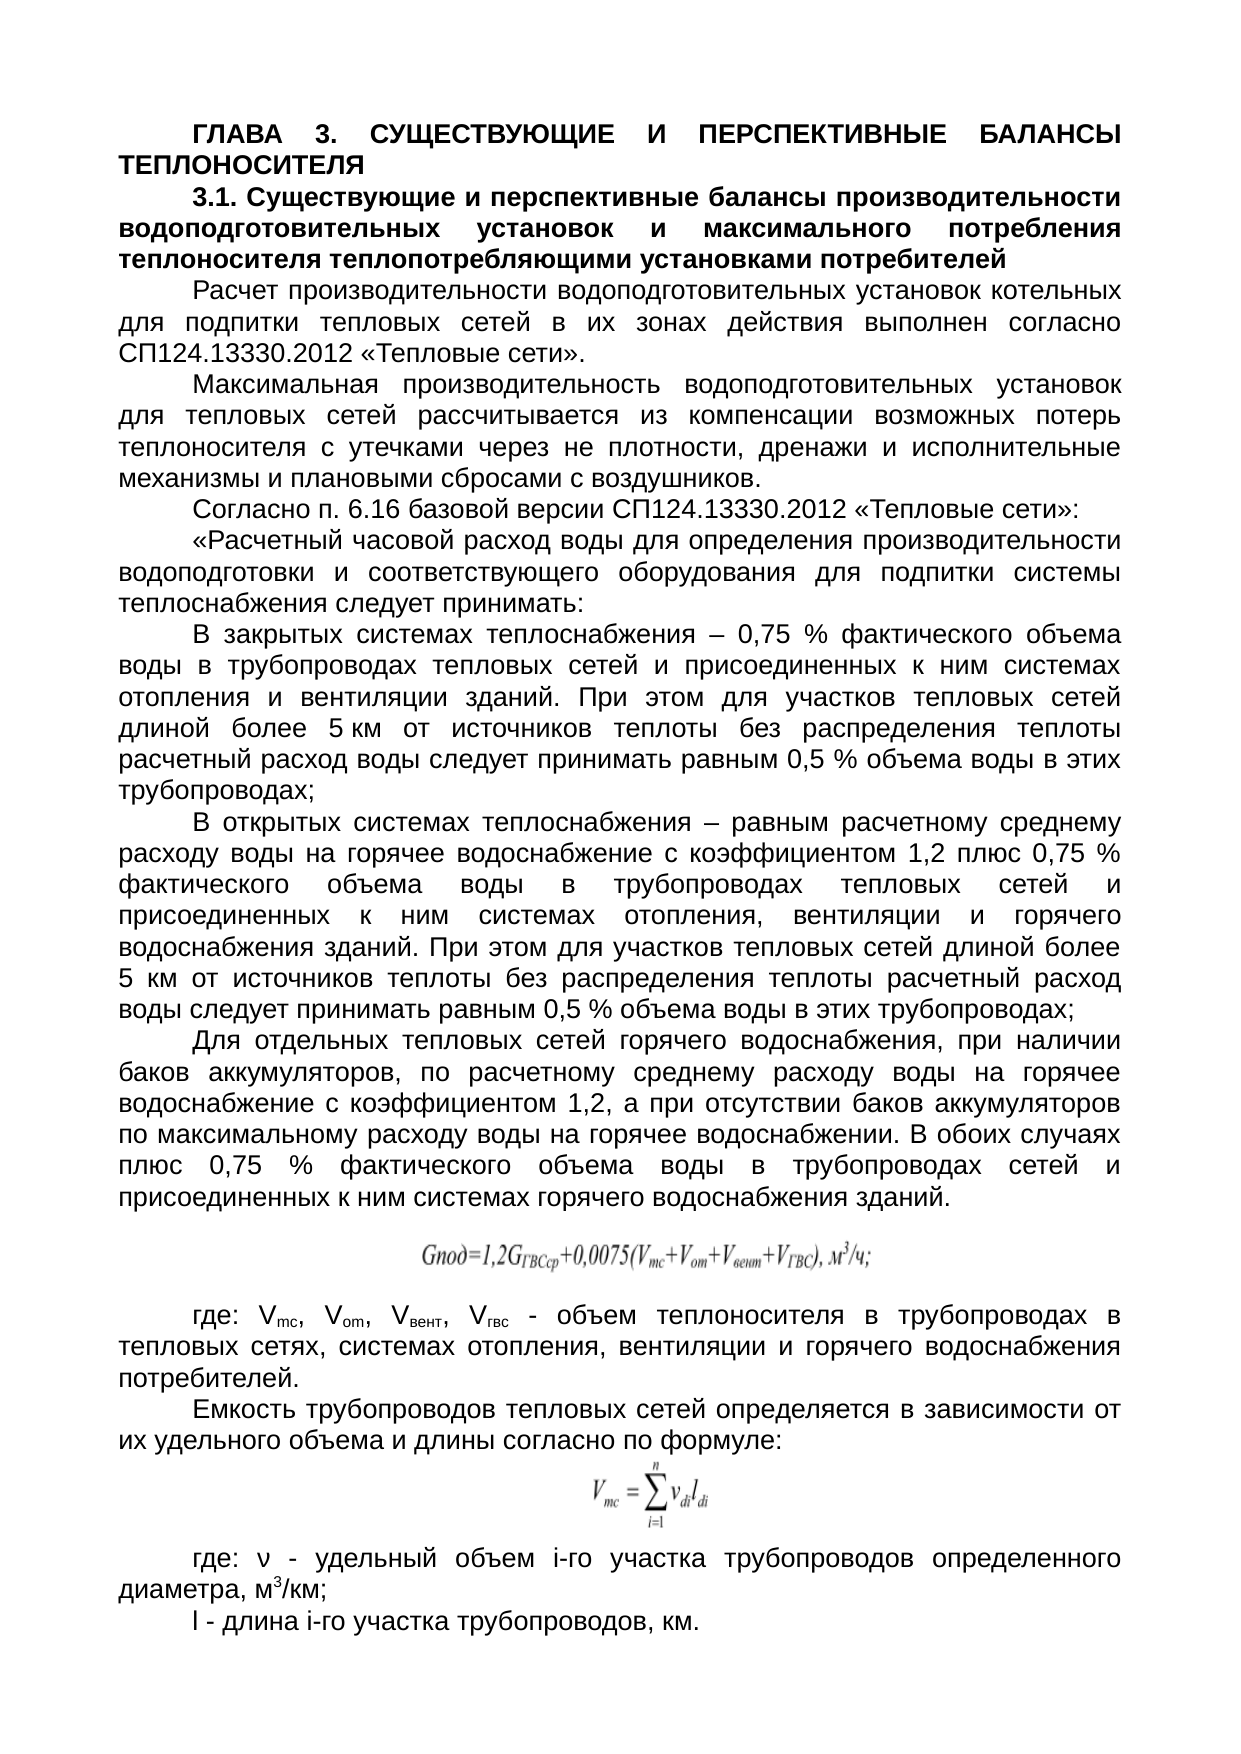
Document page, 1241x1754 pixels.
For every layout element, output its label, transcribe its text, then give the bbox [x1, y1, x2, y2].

text В открытых системах теплоснабжения – равным расчетному среднему расходу воды на горячее водоснабжение с коэффициентом 1,2 плюс 0,75 % фактического объема воды в трубопроводах тепловых сетей и присоединенных к ним системах отопления, вентиляции и горячего водоснабжения зданий. При этом для участков тепловых сетей длиной более 5 км от источников теплоты без распределения теплоты расчетный расход воды следует принимать равным 0,5 % объема воды в этих трубопроводах; [118, 806, 1122, 1024]
subtitle ГЛАВА 3. СУЩЕСТВУЮЩИЕ И ПЕРСПЕКТИВНЫЕ БАЛАНСЫ ТЕПЛОНОСИТЕЛЯ [118, 118, 1122, 181]
text «Расчетный часовой расход воды для определения производительности водоподготовки и соответствующего оборудования для подпитки системы теплоснабжения следует принимать: [118, 524, 1122, 618]
text Расчет производительности водоподготовительных установок котельных для подпитки тепловых сетей в их зонах действия выполнен согласно СП124.13330.2012 «Тепловые сети». [118, 274, 1122, 368]
text l - длина i-го участка трубопроводов, км. [118, 1604, 1122, 1636]
text Емкость трубопроводов тепловых сетей определяется в зависимости от их удельного объема и длины согласно по формуле: [118, 1393, 1122, 1455]
text Согласно п. 6.16 базовой версии СП124.13330.2012 «Тепловые сети»: [118, 493, 1122, 524]
text Максимальная производительность водоподготовительных установок для тепловых сетей рассчитывается из компенсации возможных потерь теплоносителя с утечками через не плотности, дренажи и исполнительные механизмы и плановыми сбросами с воздушников. [118, 368, 1122, 493]
text В закрытых системах теплоснабжения – 0,75 % фактического объема воды в трубопроводах тепловых сетей и присоединенных к ним системах отопления и вентиляции зданий. При этом для участков тепловых сетей длиной более 5 км от источников теплоты без распределения теплоты расчетный расход воды следует принимать равным 0,5 % объема воды в этих трубопроводах; [118, 618, 1122, 806]
picture [573, 1455, 741, 1542]
subtitle 3.1. Существующие и перспективные балансы производительности водоподготовительных установок и максимального потребления теплоносителя теплопотребляющими установками потребителей [118, 181, 1122, 274]
text где: Vmc, Vom, Vвент, Vгвс - объем теплоносителя в трубопроводах в тепловых сетях, системах отопления, вентиляции и горячего водоснабжения потребителей. [118, 1299, 1122, 1393]
text Для отдельных тепловых сетей горячего водоснабжения, при наличии баков аккумуляторов, по расчетному среднему расходу воды на горячее водоснабжение с коэффициентом 1,2, а при отсутствии баков аккумуляторов по максимальному расходу воды на горячее водоснабжении. В обоих случаях плюс 0,75 % фактического объема воды в трубопроводах сетей и присоединенных к ним системах горячего водоснабжения зданий. [118, 1024, 1122, 1212]
text где: ν - удельный объем i-го участка трубопроводов определенного диаметра, м3/км; [118, 1542, 1122, 1604]
picture [410, 1211, 904, 1299]
